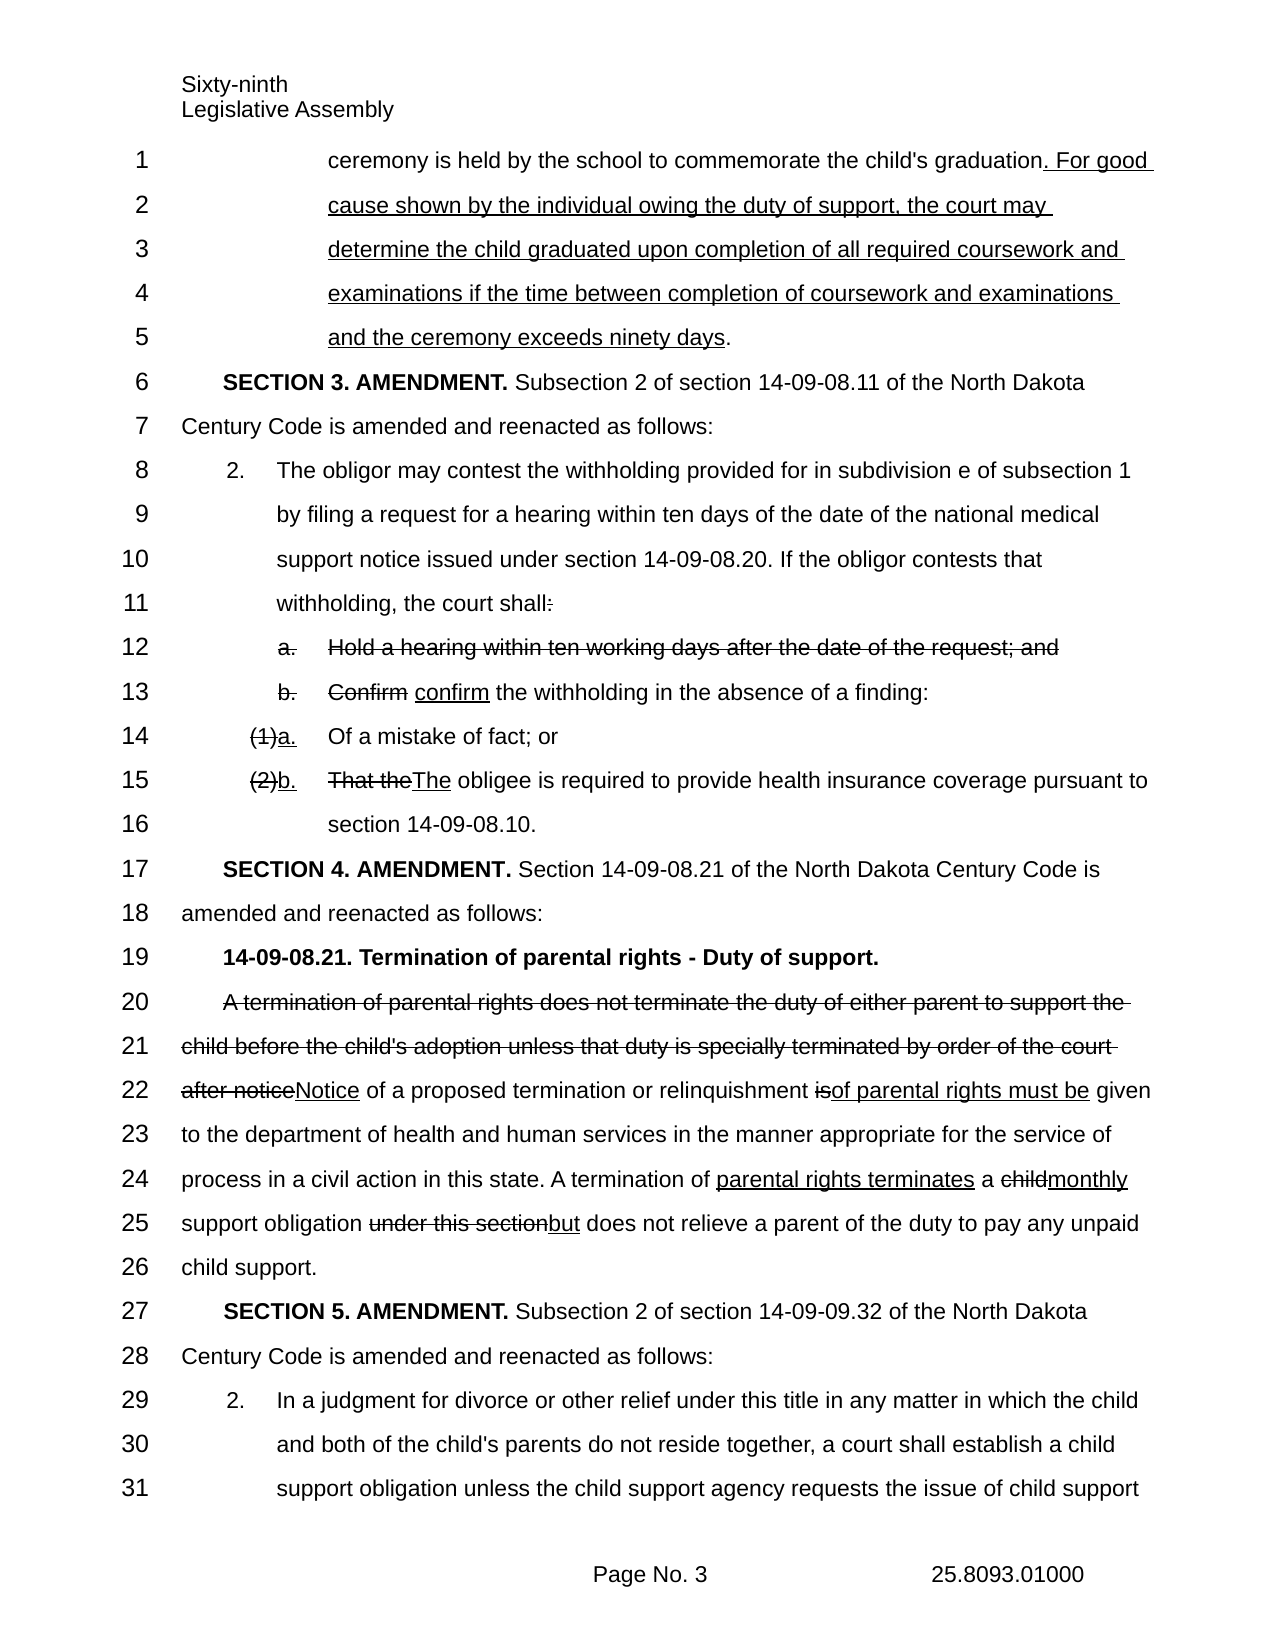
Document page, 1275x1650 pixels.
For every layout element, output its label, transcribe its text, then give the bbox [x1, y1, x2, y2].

text A termination of parental rights does not terminate the duty of either parent to support the child before the child's adoption unless that duty is specially terminated by order of the court after noticeNotice of a proposed termination or relinquishment isof parental rights must be given to the department of health and human services in the manner appropriate for the service of process in a civil action in this state. A termination of parental rights terminates a childmonthly support obligation under this sectionbut does not relieve a parent of the duty to pay any unpaid child support. [181, 974, 1154, 1284]
text (1)a. Of a mistake of fact; or [181, 709, 1154, 753]
text ceremony is held by the school to commemorate the child's graduation. For good cause shown by the individual owing the duty of support, the court may determine the child graduated upon completion of all required coursework and examinations if the time between completion of coursework and examinations and the ceremony exceeds ninety days. [181, 133, 1154, 355]
text SECTION 5. AMENDMENT. Subsection 2 of section 14‑09‑09.32 of the North Dakota Century Code is amended and reenacted as follows: [181, 1284, 1154, 1373]
subtitle 14‑09‑08.21. Termination of parental rights ‑ Duty of support. [181, 930, 1154, 974]
text SECTION 3. AMENDMENT. Subsection 2 of section 14‑09‑08.11 of the North Dakota Century Code is amended and reenacted as follows: [181, 355, 1154, 443]
text 2. In a judgment for divorce or other relief under this title in any matter in which the child and both of the child's parents do not reside together, a court shall establish a child support obligation unless the child support agency requests the issue of child support [181, 1373, 1154, 1506]
text b. Confirm confirm the withholding in the absence of a finding: [181, 664, 1154, 709]
text a. Hold a hearing within ten working days after the date of the request; and [181, 620, 1154, 664]
text (2)b. That theThe obligee is required to provide health insurance coverage pursuant to section 14‑09‑08.10. [181, 753, 1154, 842]
text 2. The obligor may contest the withholding provided for in subdivision e of subsection 1 by filing a request for a hearing within ten days of the date of the national medical support notice issued under section 14‑09‑08.20. If the obligor contests that withholding, the court shall: [181, 443, 1154, 620]
text SECTION 4. AMENDMENT. Section 14‑09‑08.21 of the North Dakota Century Code is amended and reenacted as follows: [181, 842, 1154, 930]
